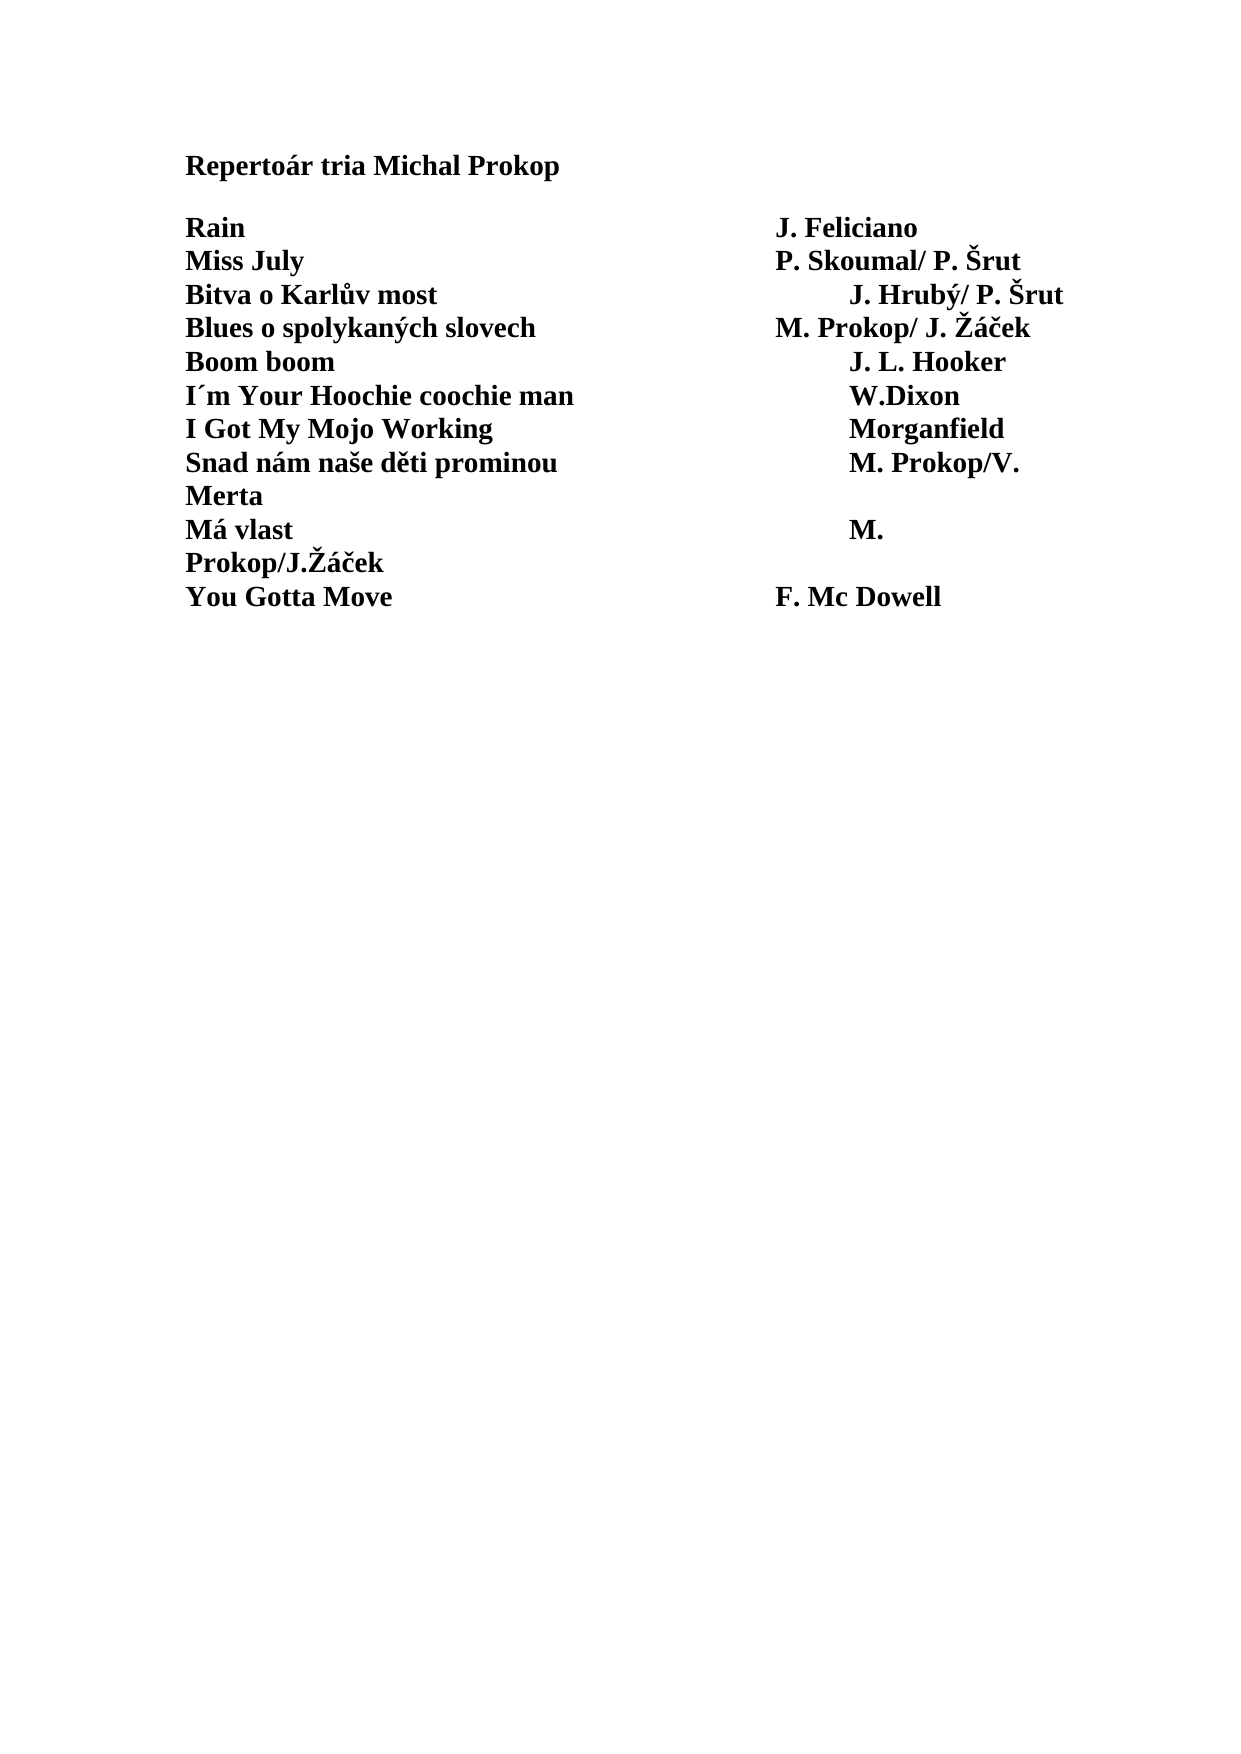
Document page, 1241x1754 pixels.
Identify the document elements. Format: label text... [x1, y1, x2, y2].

text Má vlast M. Prokop/J.Žáček [185, 512, 1093, 579]
text Miss July P. Skoumal/ P. Šrut [185, 243, 1093, 277]
text I Got My Mojo Working Morganfield [185, 411, 1093, 445]
text Bitva o Karlův most J. Hrubý/ P. Šrut [185, 277, 1093, 311]
text Snad nám naše děti prominou M. Prokop/V. Merta [185, 445, 1093, 512]
text You Gotta Move F. Mc Dowell [185, 579, 1093, 612]
text Repertoár tria Michal Prokop [185, 148, 1093, 181]
text Rain J. Feliciano [185, 210, 1093, 243]
text Boom boom J. L. Hooker [185, 344, 1093, 378]
text I´m Your Hoochie coochie man W.Dixon [185, 378, 1093, 411]
text Blues o spolykaných slovech M. Prokop/ J. Žáček [185, 311, 1093, 344]
